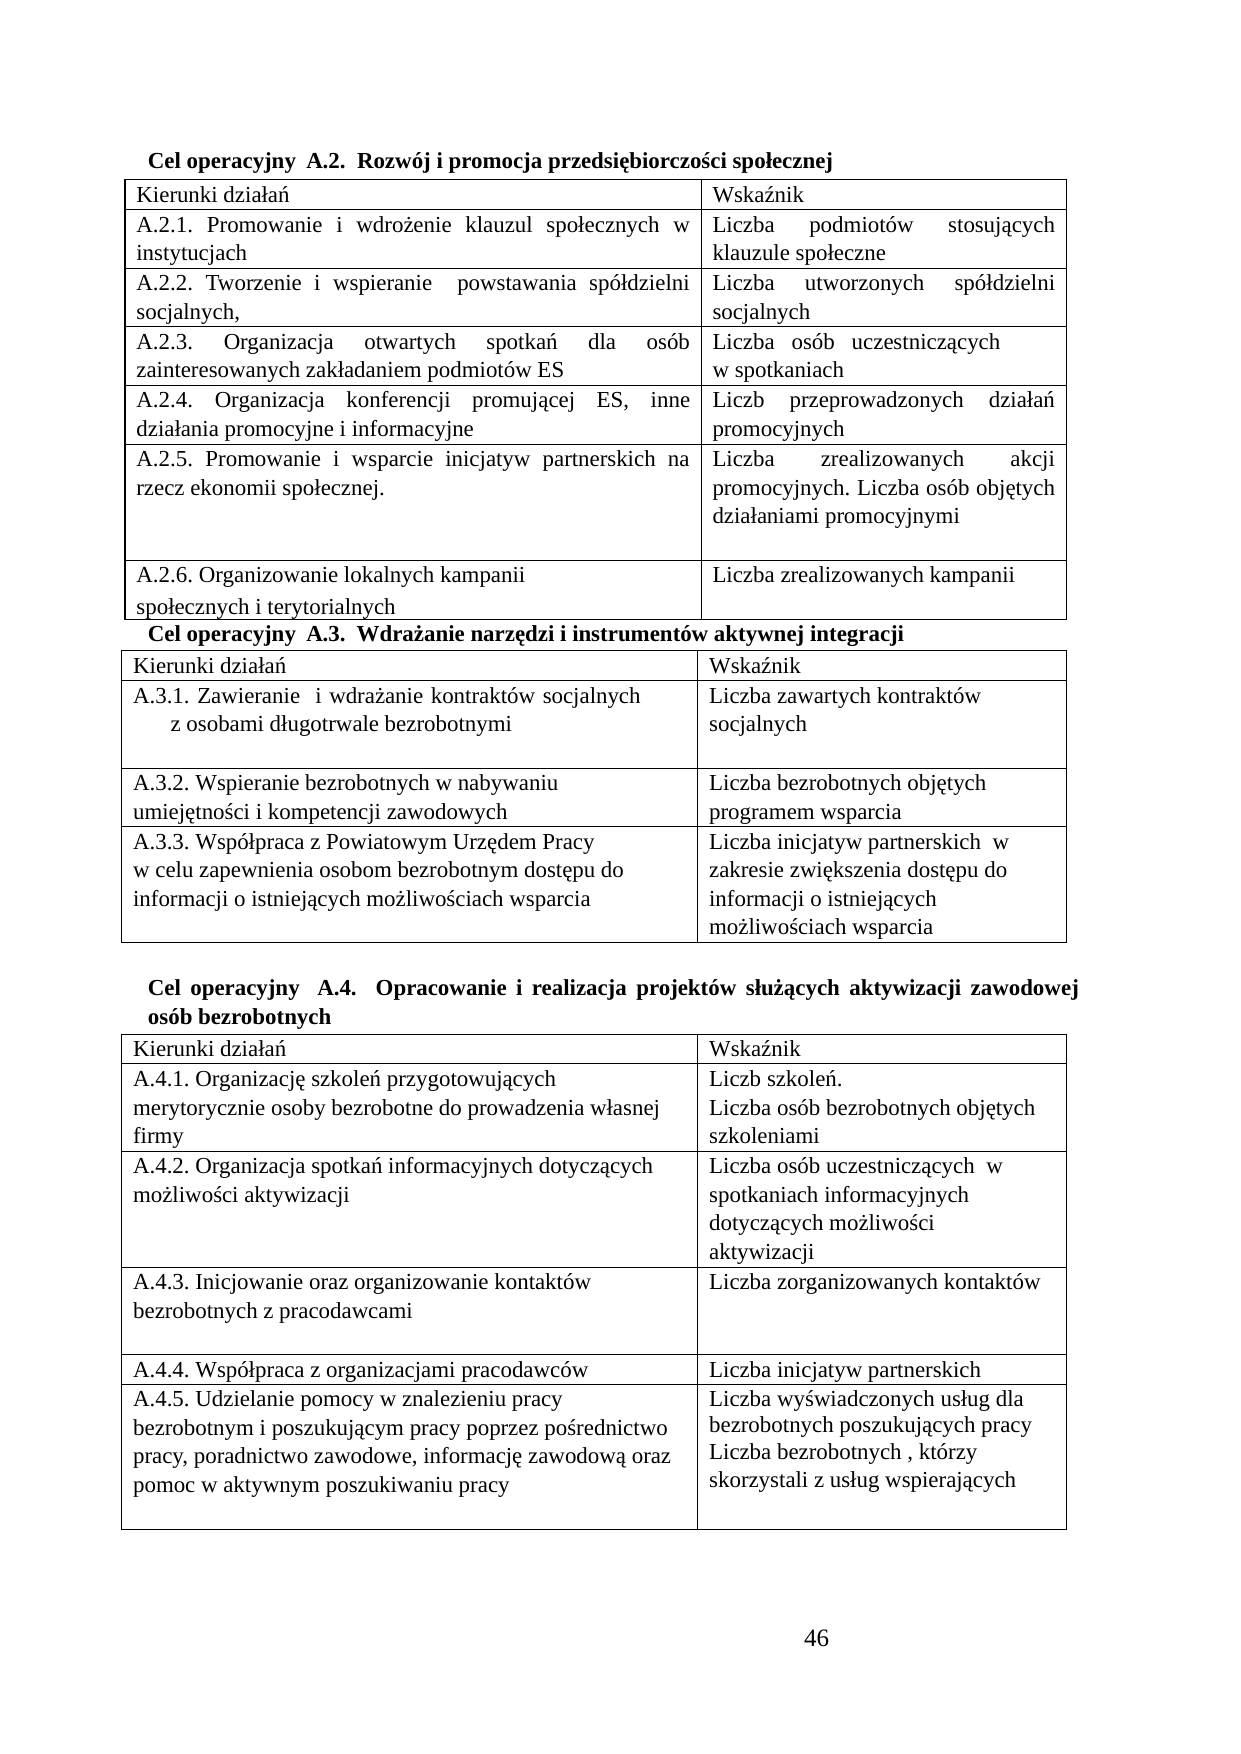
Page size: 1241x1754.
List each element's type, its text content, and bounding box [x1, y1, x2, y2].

table_cell A.2.3. Organizacja otwartych spotkań dla osób zainteresowanych zakładaniem podmiotów ES [126, 327, 701, 385]
table_header Kierunki działań [122, 651, 697, 680]
table_cell A.2.4. Organizacja konferencji promującej ES, inne działania promocyjne i informacyjne [126, 386, 701, 443]
table_cell A.4.2. Organizacja spotkań informacyjnych dotyczących możliwości aktywizacji [122, 1152, 697, 1267]
table_cell Liczba wyświadczonych usług dla bezrobotnych poszukujących pracy Liczba bezrobotnych , którzy skorzystali z usług wspierających [698, 1385, 1066, 1528]
table_cell Liczba inicjatyw partnerskich w zakresie zwiększenia dostępu do informacji o istniejących możliwościach wsparcia [698, 827, 1066, 942]
table_header Wskaźnik [698, 1035, 1066, 1063]
table_cell Liczb szkoleń. Liczba osób bezrobotnych objętych szkoleniami [698, 1064, 1066, 1151]
table_cell Liczba utworzonych spółdzielni socjalnych [702, 269, 1066, 326]
table_header Wskaźnik [702, 180, 1066, 209]
table_cell Liczba zawartych kontraktów socjalnych [698, 681, 1066, 767]
table_cell A.4.5. Udzielanie pomocy w znalezieniu pracy bezrobotnym i poszukującym pracy poprzez pośrednictwo pracy, poradnictwo zawodowe, informację zawodową oraz pomoc w aktywnym poszukiwaniu pracy [122, 1385, 697, 1528]
table_cell A.2.1. Promowanie i wdrożenie klauzul społecznych w instytucjach [126, 210, 701, 268]
table_cell A.2.2. Tworzenie i wspieranie powstawania spółdzielni socjalnych, [126, 269, 701, 326]
text Cel operacyjny A.2. Rozwój i promocja przedsiębiorczości społecznej [148, 148, 1093, 174]
table_header Wskaźnik [698, 651, 1066, 680]
subtitle Cel operacyjny A.4. Opracowanie i realizacja projektów służących aktywizacji zawodowej osób bezrobotnych [148, 974, 1081, 1030]
table_header Kierunki działań [126, 180, 701, 209]
table_cell A.4.3. Inicjowanie oraz organizowanie kontaktów bezrobotnych z pracodawcami [122, 1268, 697, 1354]
table_cell Liczba osób uczestniczących w spotkaniach informacyjnych dotyczących możliwości aktywizacji [698, 1152, 1066, 1267]
table_cell A.3.2. Wspieranie bezrobotnych w nabywaniu umiejętności i kompetencji zawodowych [122, 769, 697, 826]
table_cell Liczb przeprowadzonych działań promocyjnych [702, 386, 1066, 443]
table_cell Liczba osób uczestniczących w spotkaniach [702, 327, 1066, 385]
table_cell A.2.5. Promowanie i wsparcie inicjatyw partnerskich na rzecz ekonomii społecznej. [126, 445, 701, 559]
table_cell Liczba bezrobotnych objętych programem wsparcia [698, 769, 1066, 826]
table_cell A.2.6. Organizowanie lokalnych kampanii społecznych i terytorialnych [126, 561, 701, 619]
table_cell Liczba zorganizowanych kontaktów [698, 1268, 1066, 1354]
table_cell Liczba podmiotów stosujących klauzule społeczne [702, 210, 1066, 268]
text Cel operacyjny A.3. Wdrażanie narzędzi i instrumentów aktywnej integracji [148, 620, 1093, 647]
table_cell A.4.4. Współpraca z organizacjami pracodawców [122, 1355, 697, 1384]
table_cell Liczba zrealizowanych akcji promocyjnych. Liczba osób objętych działaniami promocyjnymi [702, 445, 1066, 559]
table_cell A.3.1. Zawieranie i wdrażanie kontraktów socjalnych z osobami długotrwale bezrobotnymi [122, 681, 697, 767]
table_header Kierunki działań [122, 1035, 697, 1063]
table_cell A.4.1. Organizację szkoleń przygotowujących merytorycznie osoby bezrobotne do prowadzenia własnej firmy [122, 1064, 697, 1151]
table_cell A.3.3. Współpraca z Powiatowym Urzędem Pracy w celu zapewnienia osobom bezrobotnym dostępu do informacji o istniejących możliwościach wsparcia [122, 827, 697, 942]
table_cell Liczba inicjatyw partnerskich [698, 1355, 1066, 1384]
table_cell Liczba zrealizowanych kampanii [702, 561, 1066, 619]
